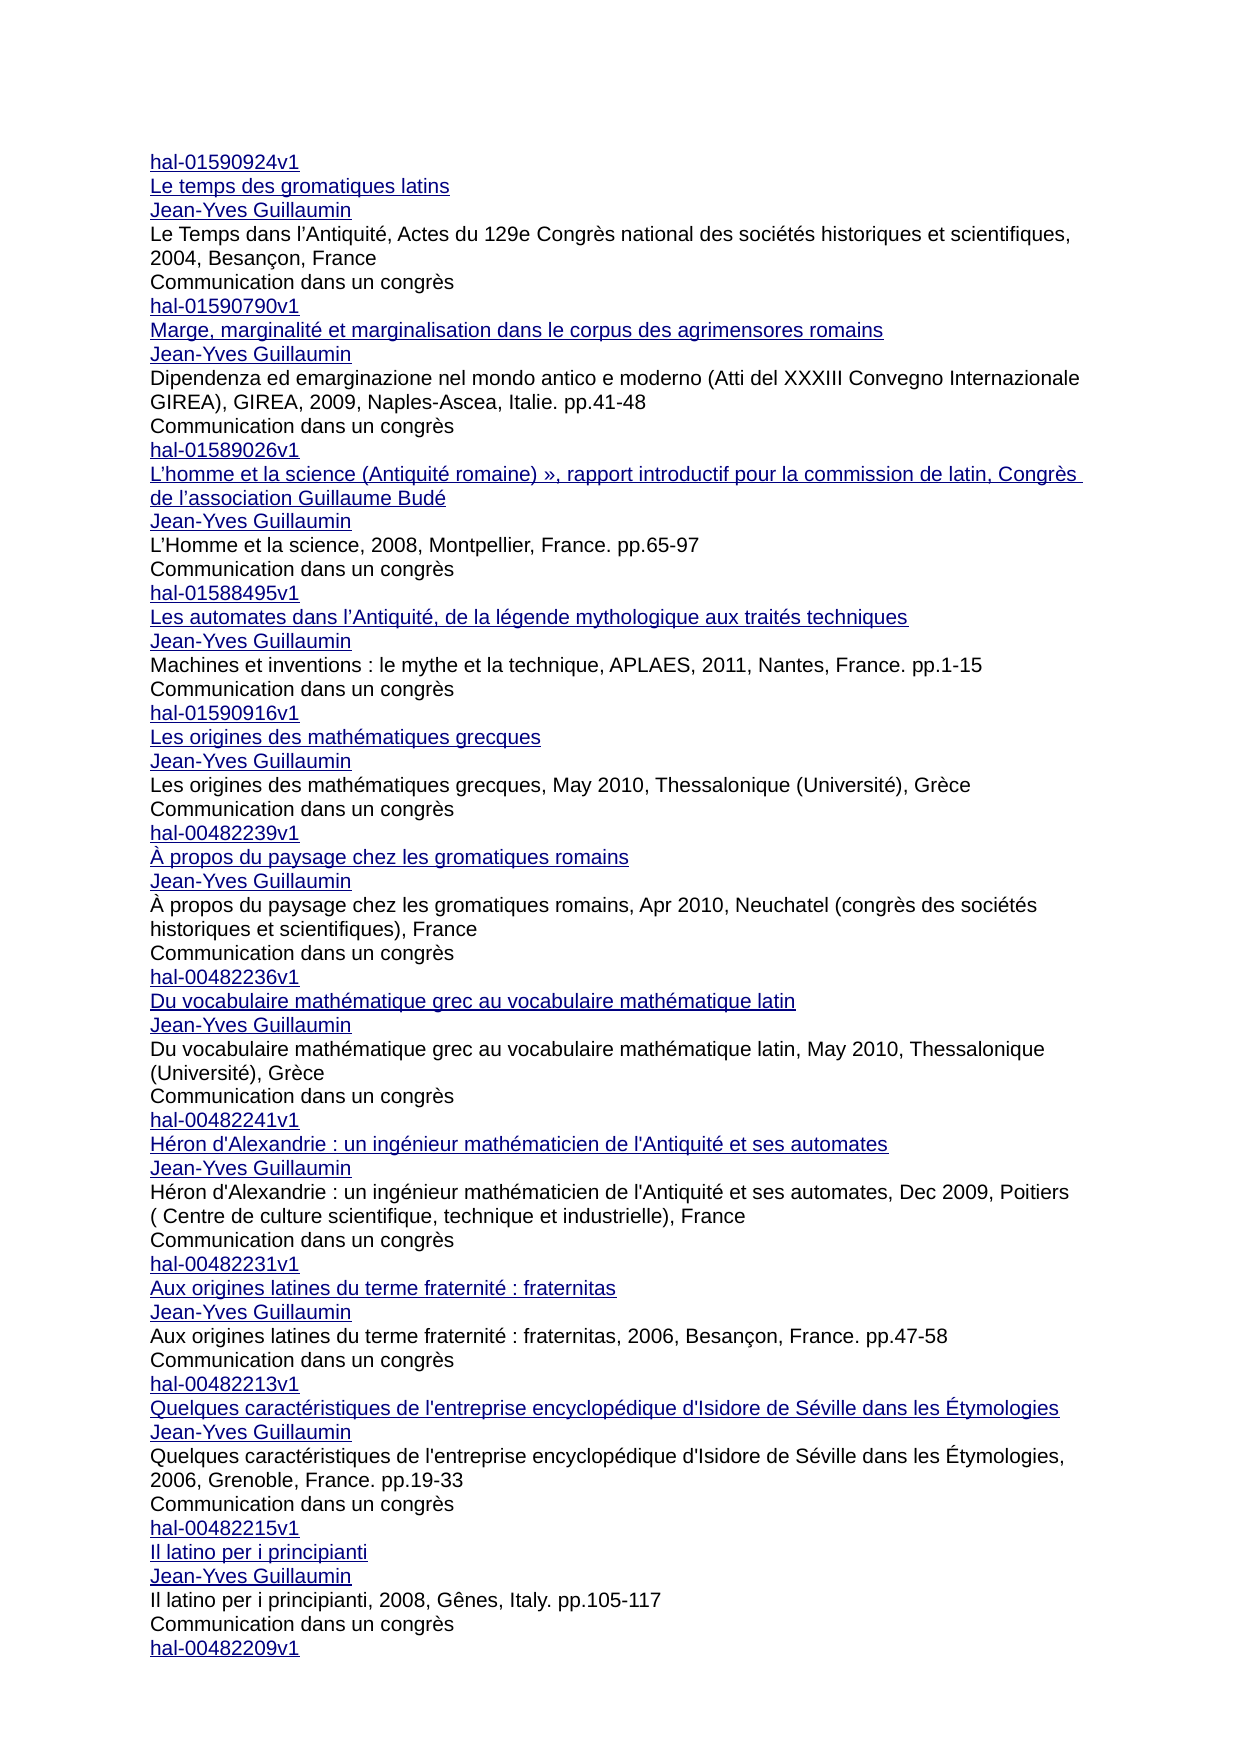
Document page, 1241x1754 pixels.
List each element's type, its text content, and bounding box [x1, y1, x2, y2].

table_cell hal-01590924v1 [150, 150, 1090, 174]
table_cell Du vocabulaire mathématique grec au vocabulaire mathématique latin Jean-Yves Guillaumin Du vocabulaire mathématique grec au vocabulaire mathématique latin, May 2010, Thessalonique (Université), Grèce Communication dans un congrès hal-00482241v1 [150, 989, 1090, 1132]
table_cell Il latino per i principianti Jean-Yves Guillaumin Il latino per i principianti, 2008, Gênes, Italy. pp.105-117 Communication dans un congrès hal-00482209v1 [150, 1540, 1090, 1659]
table_cell À propos du paysage chez les gromatiques romains Jean-Yves Guillaumin À propos du paysage chez les gromatiques romains, Apr 2010, Neuchatel (congrès des sociétés historiques et scientifiques), France Communication dans un congrès hal-00482236v1 [150, 845, 1090, 988]
table_cell Les origines des mathématiques grecques Jean-Yves Guillaumin Les origines des mathématiques grecques, May 2010, Thessalonique (Université), Grèce Communication dans un congrès hal-00482239v1 [150, 725, 1090, 845]
table_cell Le temps des gromatiques latins Jean-Yves Guillaumin Le Temps dans l’Antiquité, Actes du 129e Congrès national des sociétés historiques et scientifiques, 2004, Besançon, France Communication dans un congrès hal-01590790v1 [150, 174, 1090, 318]
table_cell Les automates dans l’Antiquité, de la légende mythologique aux traités techniques Jean-Yves Guillaumin Machines et inventions : le mythe et la technique, APLAES, 2011, Nantes, France. pp.1-15 Communication dans un congrès hal-01590916v1 [150, 605, 1090, 725]
table_cell Héron d'Alexandrie : un ingénieur mathématicien de l'Antiquité et ses automates Jean-Yves Guillaumin Héron d'Alexandrie : un ingénieur mathématicien de l'Antiquité et ses automates, Dec 2009, Poitiers ( Centre de culture scientifique, technique et industrielle), France Communication dans un congrès hal-00482231v1 [150, 1132, 1090, 1276]
table_cell Quelques caractéristiques de l'entreprise encyclopédique d'Isidore de Séville dans les Étymologies Jean-Yves Guillaumin Quelques caractéristiques de l'entreprise encyclopédique d'Isidore de Séville dans les Étymologies, 2006, Grenoble, France. pp.19-33 Communication dans un congrès hal-00482215v1 [150, 1396, 1090, 1539]
table_cell L’homme et la science (Antiquité romaine) », rapport introductif pour la commission de latin, Congrès de l’association Guillaume Budé Jean-Yves Guillaumin L’Homme et la science, 2008, Montpellier, France. pp.65-97 Communication dans un congrès hal-01588495v1 [150, 461, 1090, 605]
table_cell Marge, marginalité et marginalisation dans le corpus des agrimensores romains Jean-Yves Guillaumin Dipendenza ed emarginazione nel mondo antico e moderno (Atti del XXXIII Convegno Internazionale GIREA), GIREA, 2009, Naples-Ascea, Italie. pp.41-48 Communication dans un congrès hal-01589026v1 [150, 318, 1090, 461]
table_cell Aux origines latines du terme fraternité : fraternitas Jean-Yves Guillaumin Aux origines latines du terme fraternité : fraternitas, 2006, Besançon, France. pp.47-58 Communication dans un congrès hal-00482213v1 [150, 1276, 1090, 1396]
